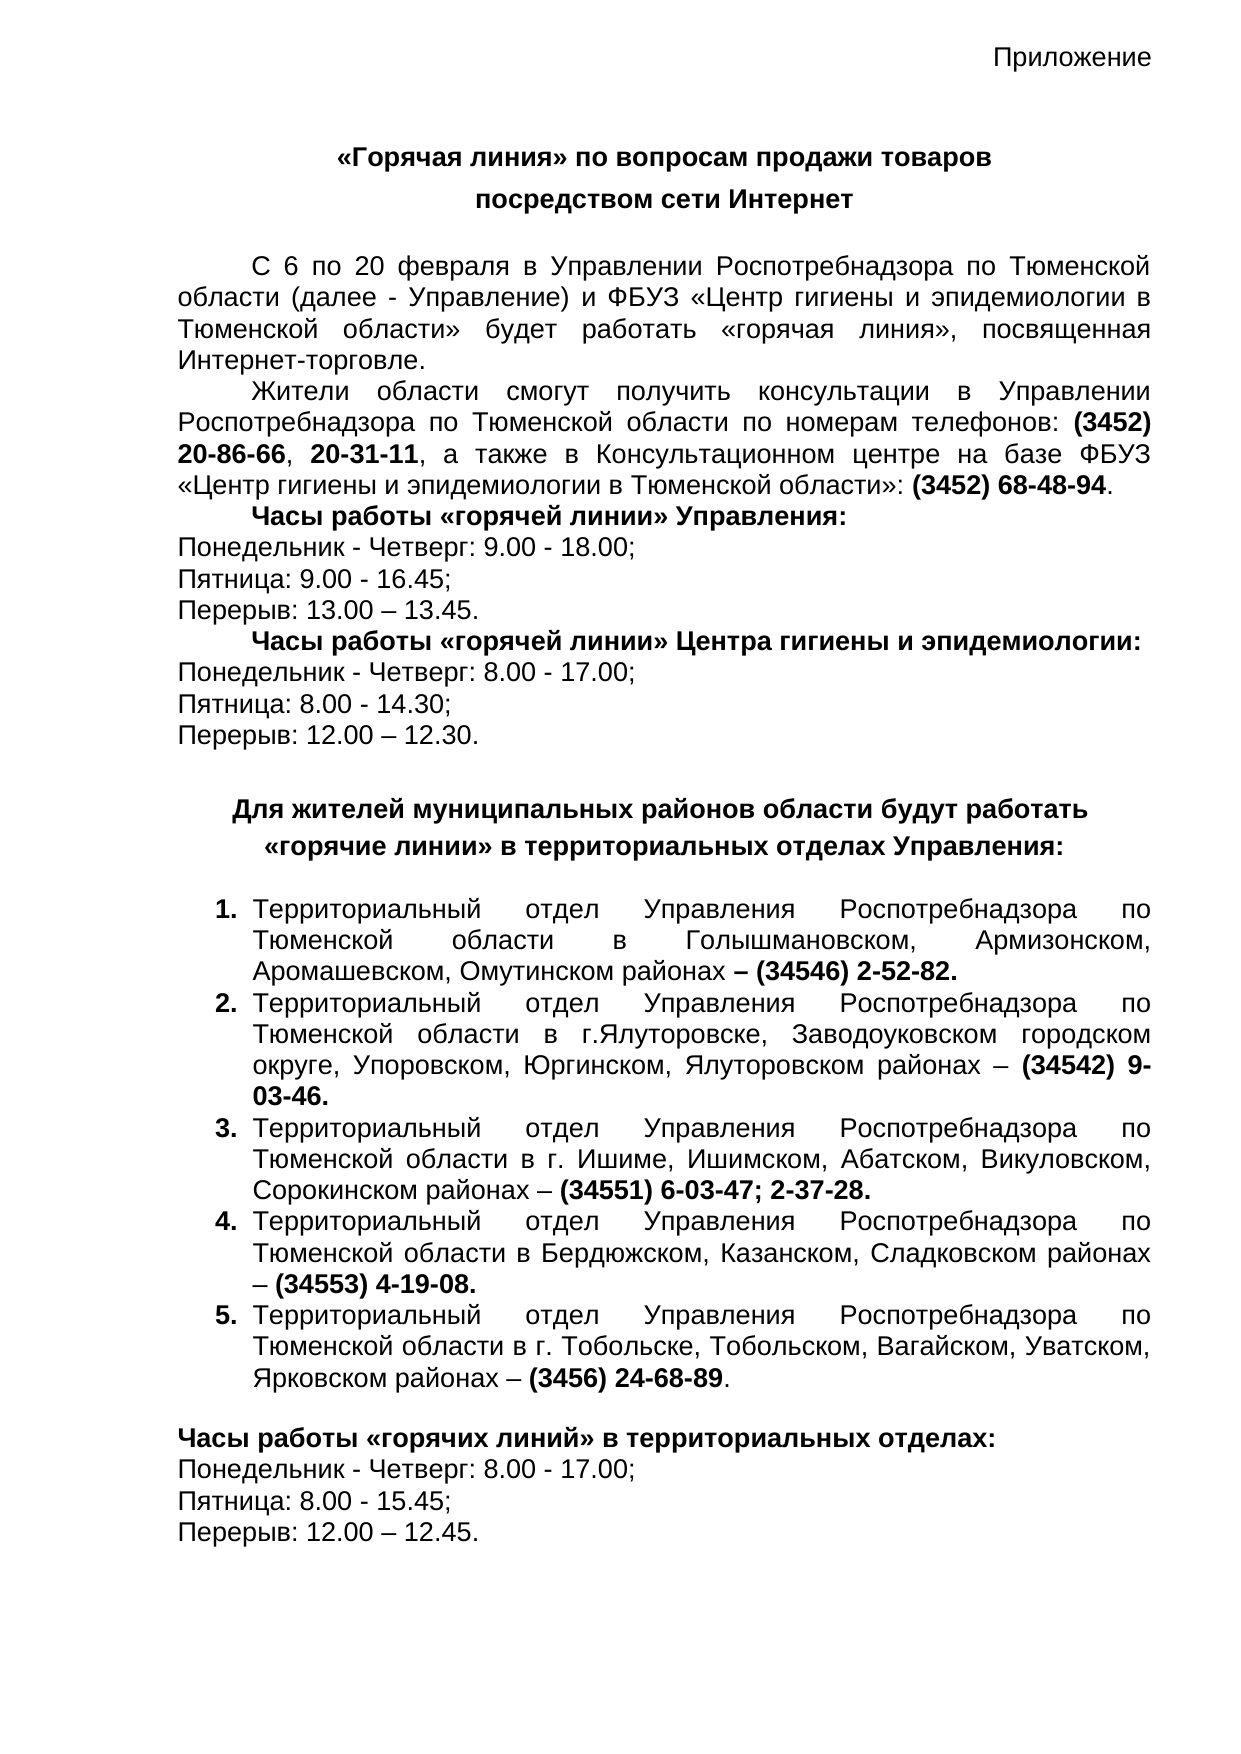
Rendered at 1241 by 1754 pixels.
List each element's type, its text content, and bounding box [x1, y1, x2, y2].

text Понедельник - Четверг: 9.00 - 18.00; Пятница: 9.00 - 16.45; Перерыв: 13.00 – 13.45. [177, 531, 1152, 625]
text Для жителей муниципальных районов области будут работать [177, 793, 1152, 824]
text «Горячая линия» по вопросам продажи товаров [177, 141, 1152, 172]
text Приложение [103, 41, 1152, 73]
text «горячие линии» в территориальных отделах Управления: [177, 830, 1152, 862]
text Жители области смогут получить консультации в Управлении Роспотребнадзора по Тюменской области по номерам телефонов: (3452) 20-86-66, 20-31-11, а также в Консультационном центре на базе ФБУЗ «Центр гигиены и эпидемиологии в Тюменской области»: (3452) 68-48-94. [177, 375, 1152, 500]
list Территориальный отдел Управления Роспотребнадзора по Тюменской области в г. Ишиме, Ишимском, Абатском, Викуловском, Сорокинском районах – (34551) 6-03-47; 2-37-28. [215, 1112, 1152, 1205]
list Территориальный отдел Управления Роспотребнадзора по Тюменской области в г.Ялуторовске, Заводоуковском городском округе, Упоровском, Юргинском, Ялуторовском районах – (34542) 9-03-46. [215, 987, 1152, 1112]
list Территориальный отдел Управления Роспотребнадзора по Тюменской области в Голышмановском, Армизонском, Аромашевском, Омутинском районах – (34546) 2-52-82. [215, 893, 1152, 987]
text Часы работы «горячих линий» в территориальных отделах: Понедельник - Четверг: 8.00 - 17.00; Пятница: 8.00 - 15.45; Перерыв: 12.00 – 12.45. [177, 1422, 1152, 1547]
text посредством сети Интернет [177, 183, 1152, 214]
text Часы работы «горячей линии» Центра гигиены и эпидемиологии: Понедельник - Четверг: 8.00 - 17.00; Пятница: 8.00 - 14.30; Перерыв: 12.00 – 12.30. [177, 625, 1152, 750]
text Часы работы «горячей линии» Управления: [177, 500, 1152, 531]
text С 6 по 20 февраля в Управлении Роспотребнадзора по Тюменской области (далее - Управление) и ФБУЗ «Центр гигиены и эпидемиологии в Тюменской области» будет работать «горячая линия», посвященная Интернет-торговле. [177, 250, 1152, 375]
list Территориальный отдел Управления Роспотребнадзора по Тюменской области в г. Тобольске, Тобольском, Вагайском, Уватском, Ярковском районах – (3456) 24-68-89. [215, 1299, 1152, 1393]
list Территориальный отдел Управления Роспотребнадзора по Тюменской области в Бердюжском, Казанском, Сладковском районах – (34553) 4-19-08. [215, 1205, 1152, 1299]
